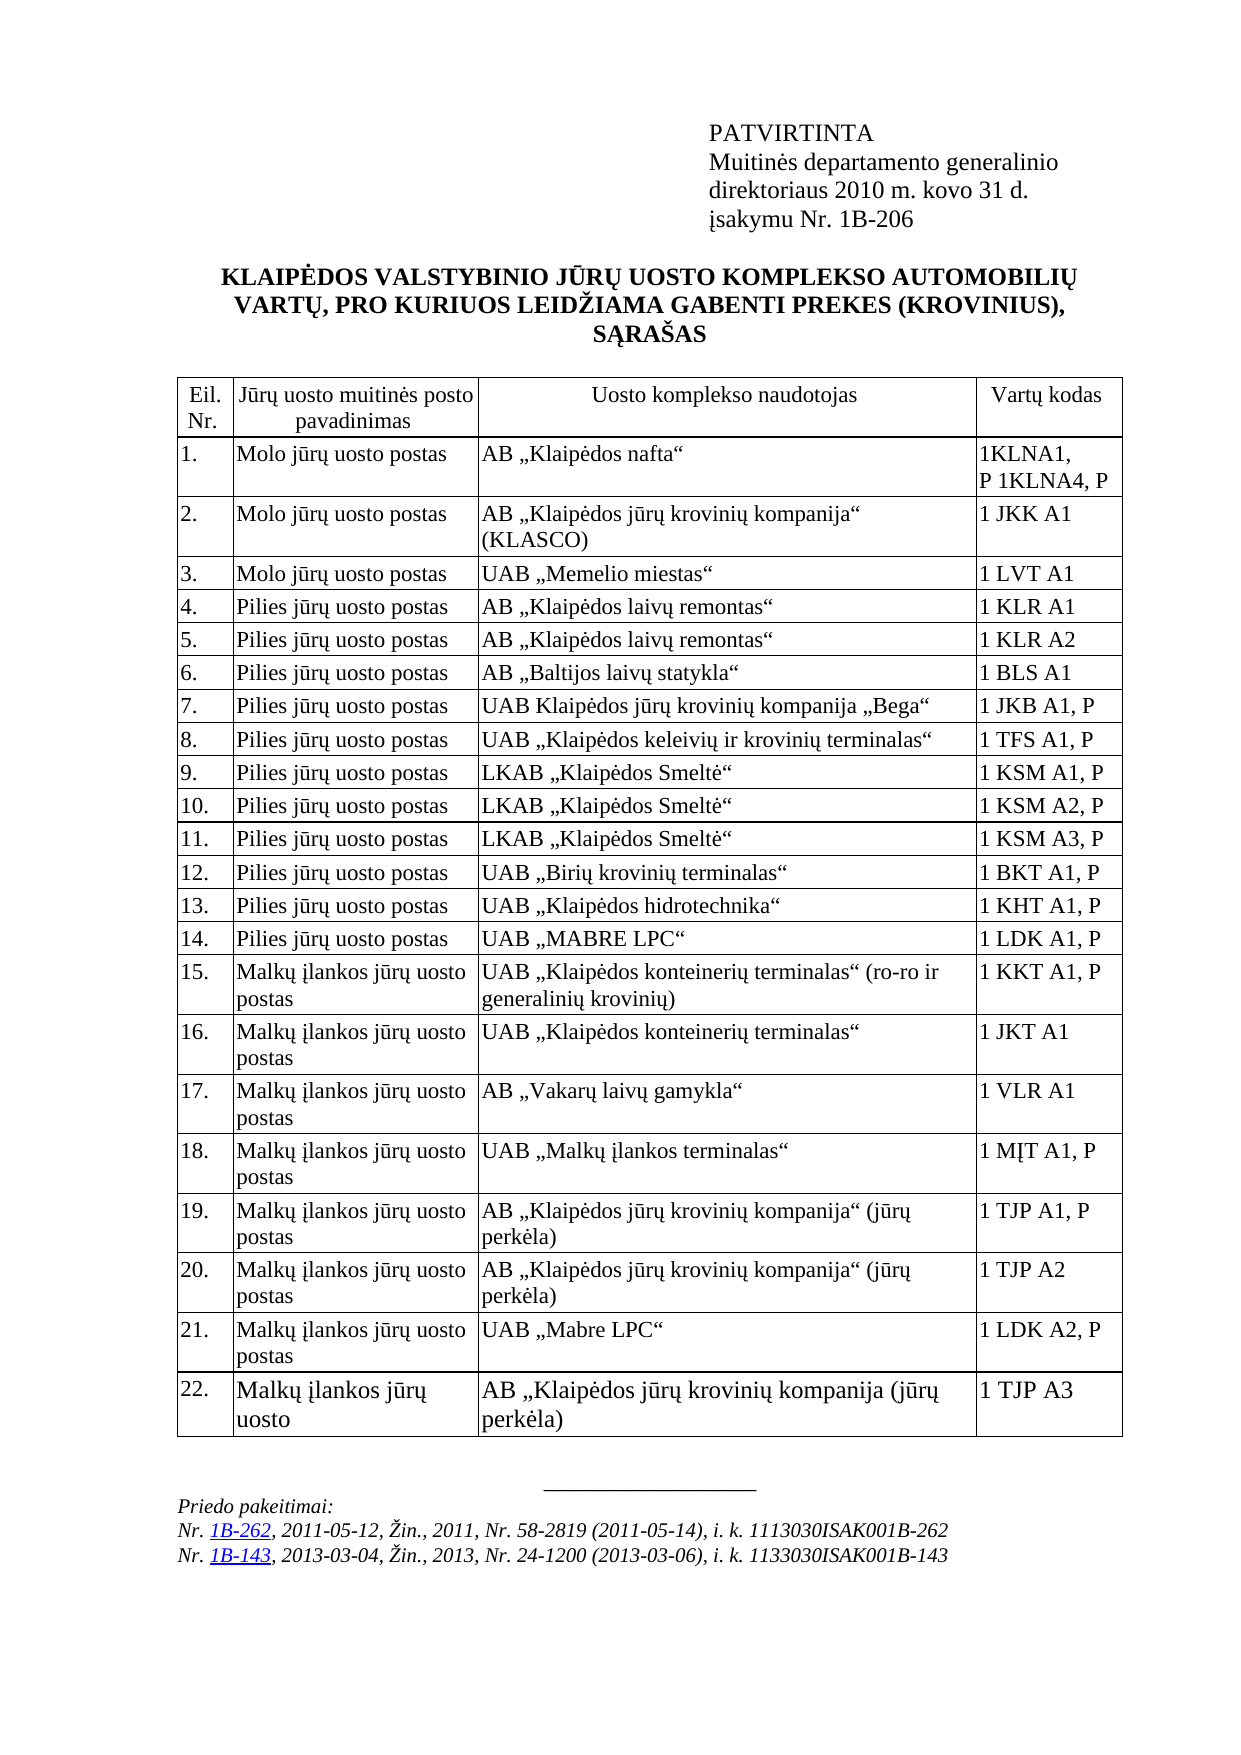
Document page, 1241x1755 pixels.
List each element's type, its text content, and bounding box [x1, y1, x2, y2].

table_cell 1 KKT A1, P [977, 955, 1122, 1014]
table_cell UAB „Klaipėdos keleivių ir krovinių terminalas“ [479, 723, 976, 755]
table_cell Pilies jūrų uosto postas [234, 856, 478, 888]
table_cell 1KLNA1, P 1KLNA4, P [977, 438, 1122, 496]
text PATVIRTINTA [709, 118, 1122, 147]
table_cell 20. [178, 1253, 233, 1312]
table_cell AB „Klaipėdos jūrų krovinių kompanija“ (KLASCO) [479, 497, 976, 556]
table_cell LKAB „Klaipėdos Smeltė“ [479, 756, 976, 788]
table_cell 16. [178, 1015, 233, 1073]
table_cell UAB „Birių krovinių terminalas“ [479, 856, 976, 888]
table_cell 1 BLS A1 [977, 656, 1122, 688]
table_cell 18. [178, 1134, 233, 1193]
table_cell Pilies jūrų uosto postas [234, 656, 478, 688]
table_cell 1 KLR A2 [977, 623, 1122, 655]
table_cell Pilies jūrų uosto postas [234, 590, 478, 622]
table_cell 17. [178, 1075, 233, 1133]
table_cell UAB „Malkų įlankos terminalas“ [479, 1134, 976, 1193]
table_cell AB „Klaipėdos nafta“ [479, 438, 976, 496]
table_cell Malkų įlankos jūrų uosto postas [234, 1075, 478, 1133]
table_cell Malkų įlankos jūrų uosto postas [234, 1015, 478, 1073]
table_cell Pilies jūrų uosto postas [234, 789, 478, 821]
table_header Vartų kodas [977, 378, 1122, 436]
table_cell 10. [178, 789, 233, 821]
table_cell Molo jūrų uosto postas [234, 557, 478, 589]
table_cell AB „Klaipėdos jūrų krovinių kompanija (jūrų perkėla) [479, 1373, 976, 1436]
table_header Eil. Nr. [178, 378, 233, 436]
table_cell AB „Klaipėdos jūrų krovinių kompanija“ (jūrų perkėla) [479, 1194, 976, 1252]
table_cell Pilies jūrų uosto postas [234, 623, 478, 655]
text KLAIPĖDOS VALSTYBINIO JŪRŲ UOSTO KOMPLEKSO AUTOMOBILIŲ VARTŲ, PRO KURIUOS LEIDŽIAMA GABENTI PREKES (KROVINIUS), SĄRAŠAS [177, 262, 1122, 348]
table_cell AB „Vakarų laivų gamykla“ [479, 1075, 976, 1133]
table_cell 22. [178, 1373, 233, 1436]
table_cell AB „Baltijos laivų statykla“ [479, 656, 976, 688]
table_cell UAB „Klaipėdos konteinerių terminalas“ [479, 1015, 976, 1073]
table_cell 1 TJP A2 [977, 1253, 1122, 1312]
table_cell UAB „Mabre LPC“ [479, 1313, 976, 1371]
table_cell 1 KSM A3, P [977, 823, 1122, 855]
text Nr. 1B-262, 2011-05-12, Žin., 2011, Nr. 58-2819 (2011-05-14), i. k. 1113030ISAK001B-262 [177, 1518, 1122, 1542]
table_cell UAB „Klaipėdos konteinerių terminalas“ (ro-ro ir generalinių krovinių) [479, 955, 976, 1014]
table_cell 1 KSM A2, P [977, 789, 1122, 821]
table_cell 19. [178, 1194, 233, 1252]
text _________________ [177, 1466, 1122, 1494]
table_cell 1. [178, 438, 233, 496]
table_cell AB „Klaipėdos laivų remontas“ [479, 590, 976, 622]
table_cell 6. [178, 656, 233, 688]
table_cell Malkų įlankos jūrų uosto postas [234, 955, 478, 1014]
table_cell 1 VLR A1 [977, 1075, 1122, 1133]
table_cell Pilies jūrų uosto postas [234, 690, 478, 722]
table_cell 21. [178, 1313, 233, 1371]
table_cell Malkų įlankos jūrų uosto postas [234, 1134, 478, 1193]
table_cell 13. [178, 889, 233, 921]
table_cell AB „Klaipėdos jūrų krovinių kompanija“ (jūrų perkėla) [479, 1253, 976, 1312]
text Priedo pakeitimai: [177, 1494, 1122, 1518]
table_cell 1 BKT A1, P [977, 856, 1122, 888]
table_header Jūrų uosto muitinės posto pavadinimas [234, 378, 478, 436]
table_cell Pilies jūrų uosto postas [234, 723, 478, 755]
table_cell Pilies jūrų uosto postas [234, 756, 478, 788]
table_cell UAB Klaipėdos jūrų krovinių kompanija „Bega“ [479, 690, 976, 722]
table_cell 9. [178, 756, 233, 788]
table_cell 2. [178, 497, 233, 556]
table_cell Molo jūrų uosto postas [234, 497, 478, 556]
table_cell 1 KHT A1, P [977, 889, 1122, 921]
table_cell LKAB „Klaipėdos Smeltė“ [479, 789, 976, 821]
table_cell 7. [178, 690, 233, 722]
table_cell 1 TFS A1, P [977, 723, 1122, 755]
text Nr. 1B-143, 2013-03-04, Žin., 2013, Nr. 24-1200 (2013-03-06), i. k. 1133030ISAK001B-143 [177, 1542, 1122, 1567]
table_cell 12. [178, 856, 233, 888]
table_cell 15. [178, 955, 233, 1014]
table_cell Pilies jūrų uosto postas [234, 889, 478, 921]
table_cell 1 TJP A3 [977, 1373, 1122, 1436]
table_cell 5. [178, 623, 233, 655]
table_cell Pilies jūrų uosto postas [234, 922, 478, 954]
table_cell 1 JKT A1 [977, 1015, 1122, 1073]
table_cell 8. [178, 723, 233, 755]
table_cell UAB „Memelio miestas“ [479, 557, 976, 589]
table_cell 1 JKB A1, P [977, 690, 1122, 722]
text Muitinės departamento generalinio [177, 147, 1122, 176]
table_cell UAB „Klaipėdos hidrotechnika“ [479, 889, 976, 921]
table_cell 14. [178, 922, 233, 954]
table_cell Malkų įlankos jūrų uosto [234, 1373, 478, 1436]
table_cell 1 JKK A1 [977, 497, 1122, 556]
table_cell 1 LDK A1, P [977, 922, 1122, 954]
table_cell Malkų įlankos jūrų uosto postas [234, 1253, 478, 1312]
table_cell Malkų įlankos jūrų uosto postas [234, 1194, 478, 1252]
table_cell 1 MĮT A1, P [977, 1134, 1122, 1193]
table_cell 1 LDK A2, P [977, 1313, 1122, 1371]
table_cell 1 TJP A1, P [977, 1194, 1122, 1252]
table_header Uosto komplekso naudotojas [479, 378, 976, 436]
text direktoriaus 2010 m. kovo 31 d. [177, 176, 1122, 204]
table_cell Malkų įlankos jūrų uosto postas [234, 1313, 478, 1371]
table_cell Molo jūrų uosto postas [234, 438, 478, 496]
text įsakymu Nr. 1B-206 [177, 204, 1122, 233]
table_cell AB „Klaipėdos laivų remontas“ [479, 623, 976, 655]
table_cell 1 KSM A1, P [977, 756, 1122, 788]
table_cell 1 KLR A1 [977, 590, 1122, 622]
table_cell 4. [178, 590, 233, 622]
table_cell 3. [178, 557, 233, 589]
table_cell Pilies jūrų uosto postas [234, 823, 478, 855]
table_cell 11. [178, 823, 233, 855]
table_cell UAB „MABRE LPC“ [479, 922, 976, 954]
table_cell 1 LVT A1 [977, 557, 1122, 589]
table_cell LKAB „Klaipėdos Smeltė“ [479, 823, 976, 855]
